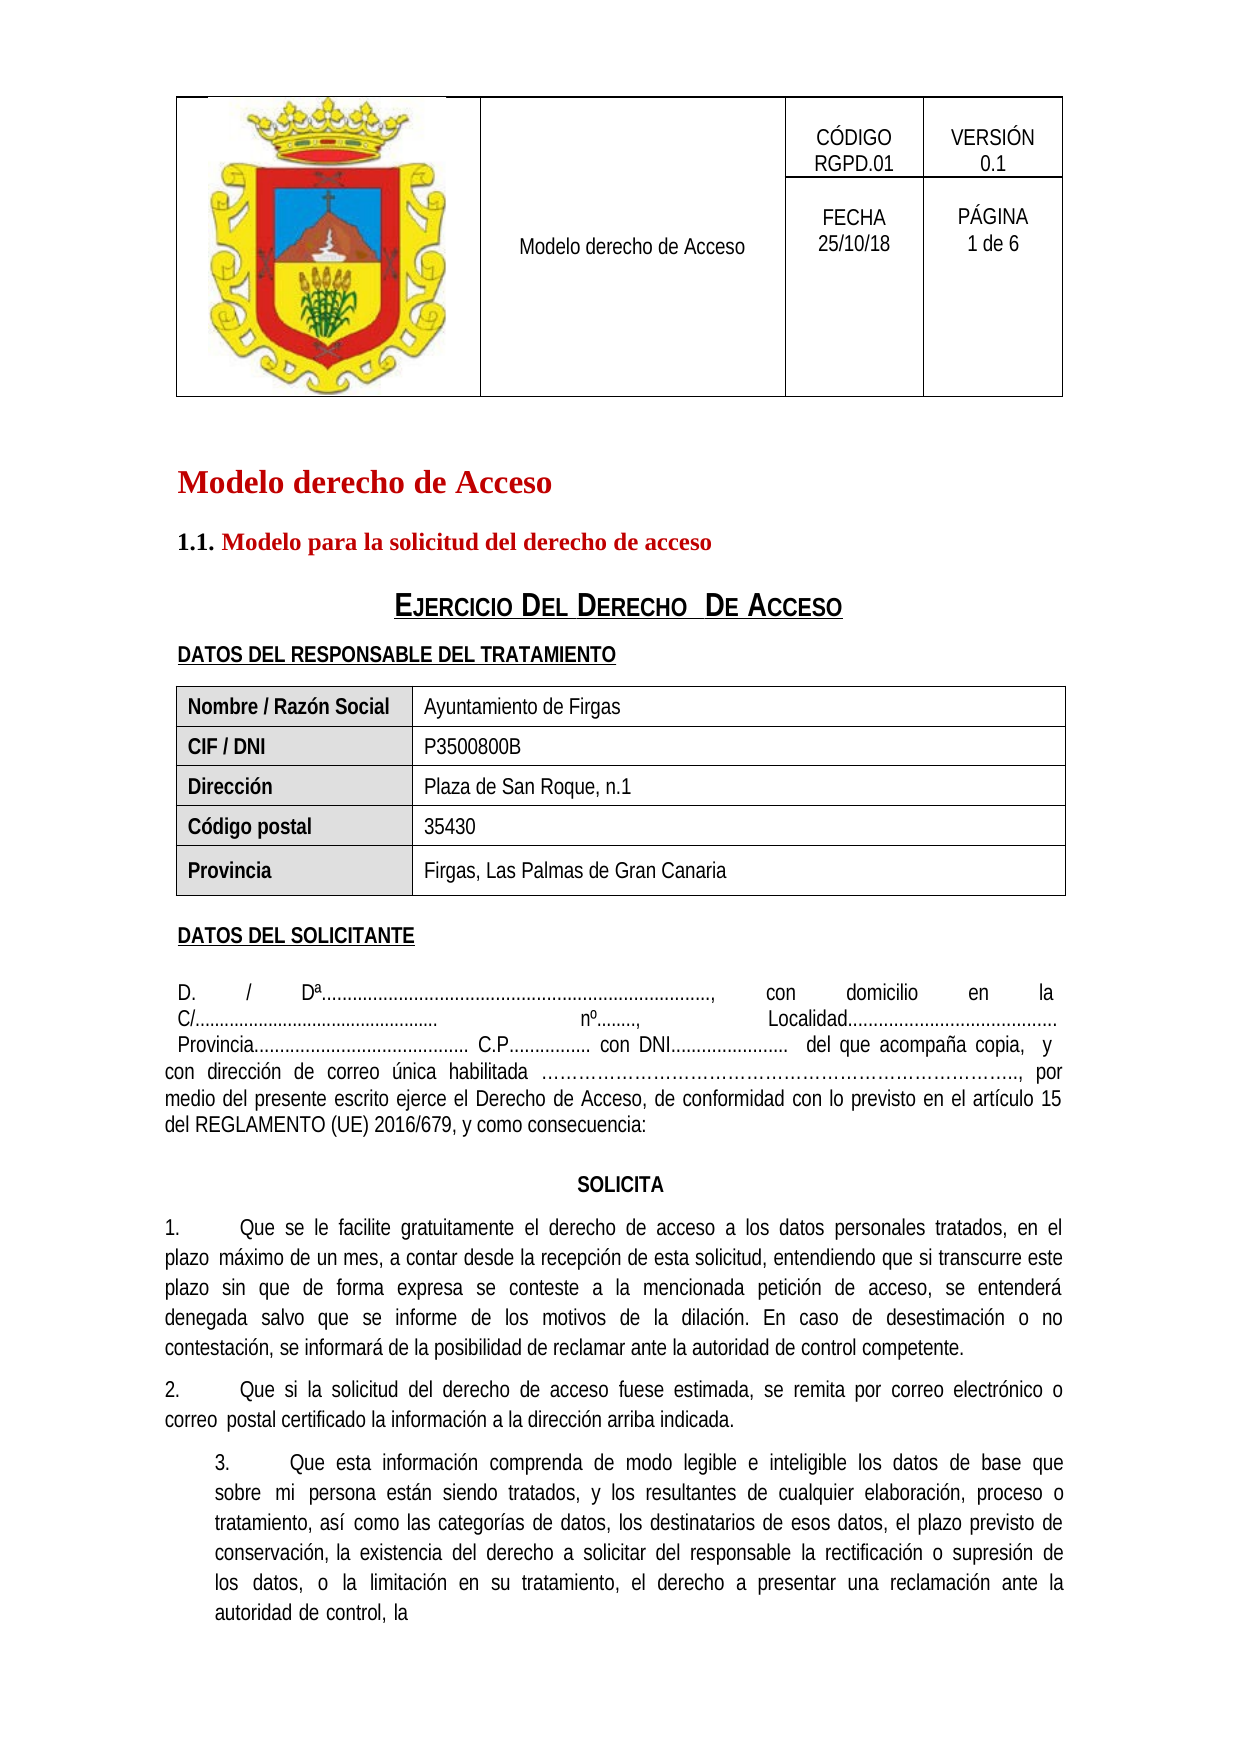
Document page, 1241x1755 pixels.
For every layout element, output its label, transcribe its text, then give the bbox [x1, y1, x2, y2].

text DATOS DEL SOLICITANTE [177, 922, 1078, 949]
table_cell Código postal [177, 806, 412, 845]
table_cell FECHA 25/10/18 [786, 178, 923, 396]
table_cell P3500800B [413, 727, 1065, 765]
table_cell Plaza de San Roque, n.1 [413, 766, 1065, 805]
table_header Nombre / Razón Social [177, 687, 412, 726]
text C/.................................................. nº........, Localidad......................................... [177, 1005, 1078, 1032]
table_cell Firgas, Las Palmas de Gran Canaria [413, 846, 1065, 895]
subtitle SOLICITA [164, 1171, 1077, 1197]
table_cell Provincia [177, 846, 412, 895]
list Que esta información comprenda de modo legible e inteligible los datos de base que sobre mi persona están siendo tratados, y los resultantes de cualquier elaboración, proceso o tratamiento, así como las categorías de datos, los destinatarios de esos datos, el plazo previsto de conservación, la existencia del derecho a solicitar del responsable la rectificación o supresión de los datos, o la limitación en su tratamiento, el derecho a presentar una reclamación ante la autoridad de control, la [214, 1449, 1064, 1626]
list Que se le facilite gratuitamente el derecho de acceso a los datos personales tratados, en el plazo máximo de un mes, a contar desde la recepción de esta solicitud, entendiendo que si transcurre este plazo sin que de forma expresa se conteste a la mencionada petición de acceso, se entenderá denegada salvo que se informe de los motivos de la dilación. En caso de desestimación o no contestación, se informará de la posibilidad de reclamar ante la autoridad de control competente. [164, 1213, 1063, 1360]
table_header Modelo derecho de Acceso [481, 98, 785, 396]
table_cell CIF / DNI [177, 727, 412, 765]
table_cell 35430 [413, 806, 1065, 845]
table_header VERSIÓN 0.1 [924, 98, 1062, 176]
table_header CÓDIGO RGPD.01 [786, 98, 923, 176]
text con dirección de correo única habilitada ………………………………………………………………….., por medio del presente escrito ejerce el Derecho de Acceso, de conformidad con lo previsto en el artículo 15 del REGLAMENTO (UE) 2016/679, y como consecuencia: [164, 1058, 1063, 1137]
text D. / Dª............................................................................, con domicilio en la [177, 979, 1078, 1005]
list Que si la solicitud del derecho de acceso fuese estimada, se remita por correo electrónico o correo postal certificado la información a la dirección arriba indicada. [164, 1376, 1063, 1433]
text EJERCICIO DEL DERECHO DE ACCESO [394, 585, 1078, 623]
text Modelo derecho de Acceso [177, 462, 1078, 501]
text Provincia.......................................... C.P................ con DNI....................... del que acompaña copia, y [177, 1032, 1078, 1058]
text 1.1. Modelo para la solicitud del derecho de acceso [177, 527, 1078, 556]
table_header [177, 98, 480, 396]
table_cell PÁGINA 1 de 6 [924, 178, 1062, 396]
table_header Ayuntamiento de Firgas [413, 687, 1065, 726]
subtitle DATOS DEL RESPONSABLE DEL TRATAMIENTO [177, 641, 1078, 668]
table_cell Dirección [177, 766, 412, 805]
